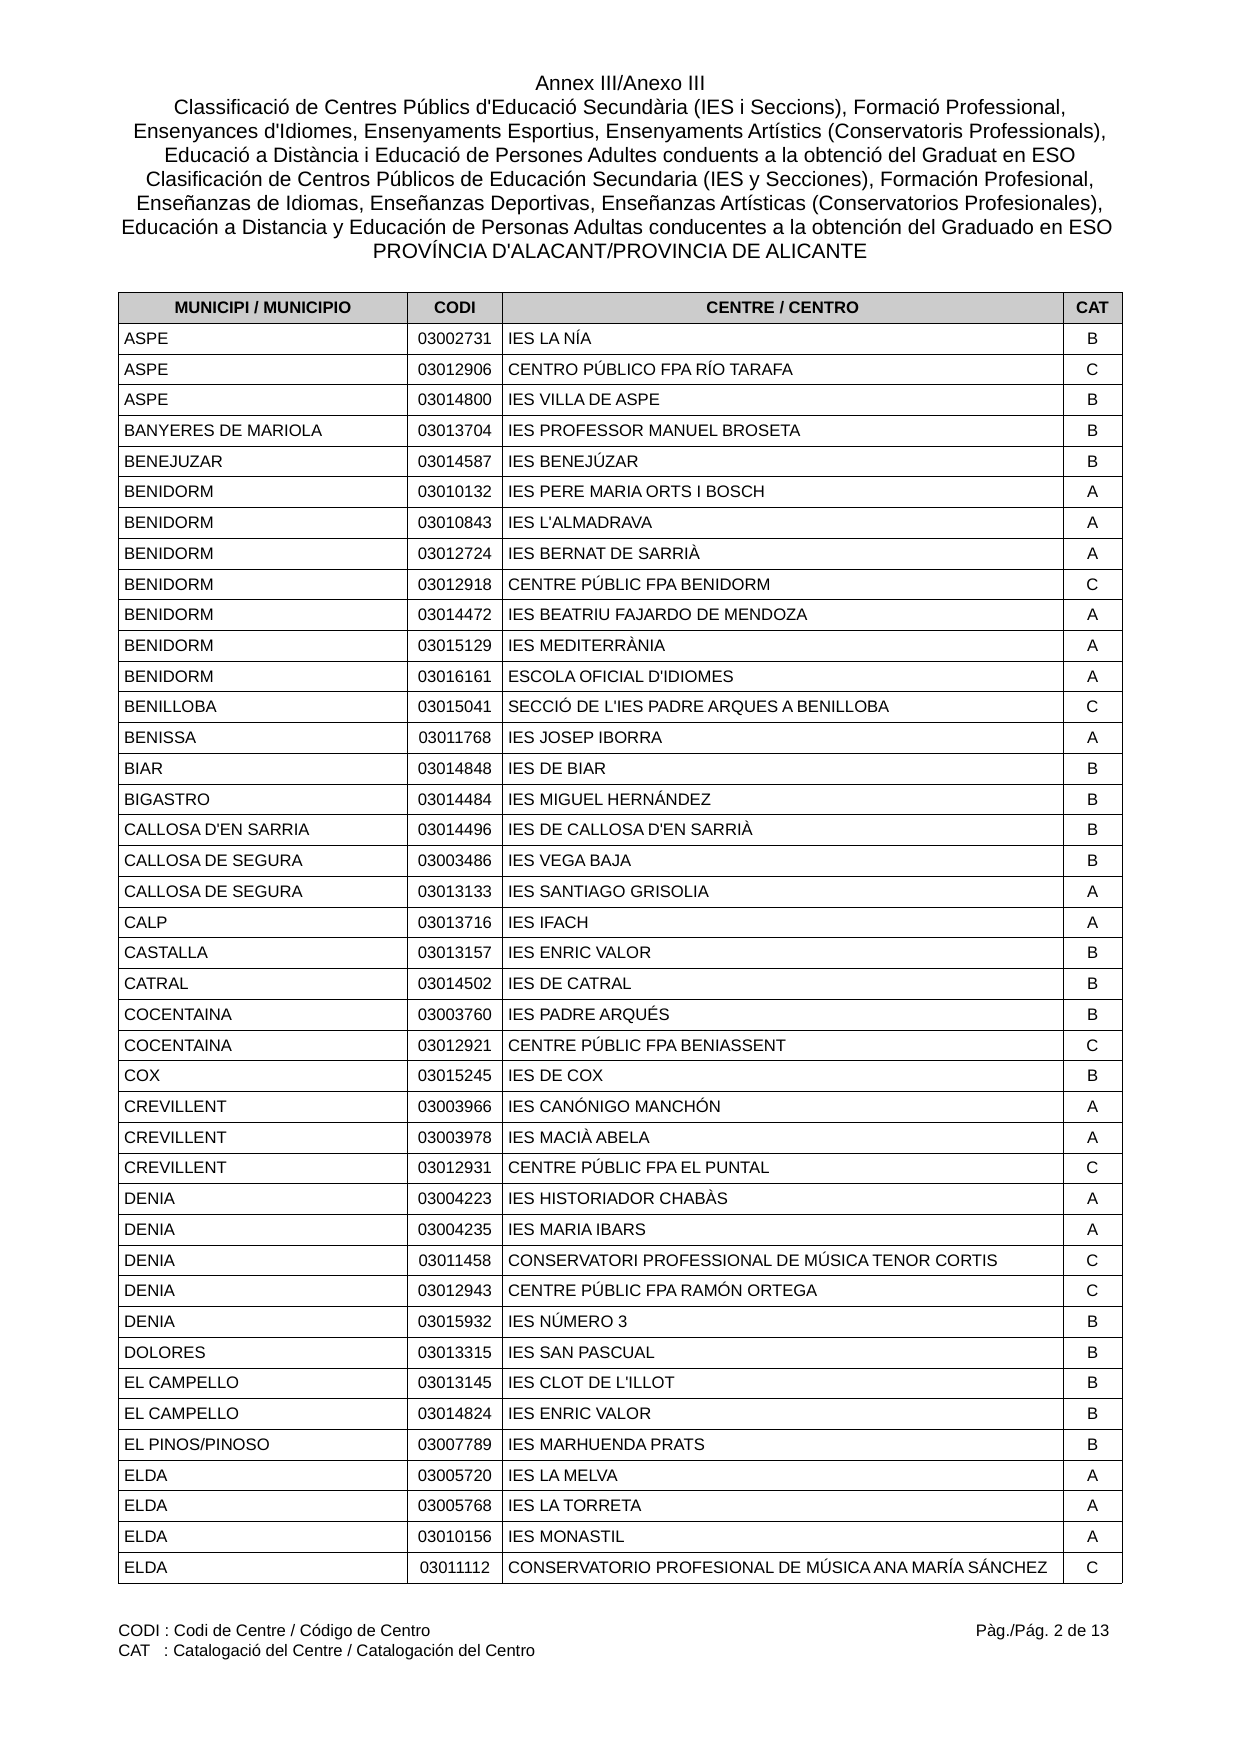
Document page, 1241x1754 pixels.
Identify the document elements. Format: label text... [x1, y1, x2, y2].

table_cell CALLOSA D'EN SARRIA [119, 815, 407, 845]
table_cell A [1064, 908, 1122, 937]
table_cell 03012921 [408, 1031, 502, 1060]
table_cell IES DE CATRAL [503, 969, 1063, 999]
table_cell 03013133 [408, 877, 502, 907]
table_cell 03013704 [408, 416, 502, 446]
table_cell CONSERVATORI PROFESSIONAL DE MÚSICA TENOR CORTIS [503, 1246, 1063, 1275]
table_cell 03015245 [408, 1061, 502, 1091]
table_cell IES VILLA DE ASPE [503, 385, 1063, 415]
table_cell ELDA [119, 1491, 407, 1521]
table_cell C [1064, 1276, 1122, 1306]
table_cell 03003966 [408, 1092, 502, 1122]
table_cell IES ENRIC VALOR [503, 1399, 1063, 1429]
table_cell COCENTAINA [119, 1000, 407, 1029]
table_cell CATRAL [119, 969, 407, 999]
table_cell CENTRO PÚBLICO FPA RÍO TARAFA [503, 355, 1063, 384]
table_cell 03014496 [408, 815, 502, 845]
table_cell COCENTAINA [119, 1031, 407, 1060]
table_cell CREVILLENT [119, 1092, 407, 1122]
table_cell 03012943 [408, 1276, 502, 1306]
table_cell A [1064, 1461, 1122, 1490]
table_header CODI [408, 293, 502, 323]
table_cell B [1064, 969, 1122, 999]
table_cell BENIDORM [119, 631, 407, 661]
table_cell CREVILLENT [119, 1154, 407, 1183]
table_cell CENTRE PÚBLIC FPA BENIDORM [503, 570, 1063, 599]
table_cell 03013716 [408, 908, 502, 937]
table_cell CENTRE PÚBLIC FPA RAMÓN ORTEGA [503, 1276, 1063, 1306]
table_cell 03002731 [408, 324, 502, 353]
table_cell C [1064, 1031, 1122, 1060]
table_cell IES PROFESSOR MANUEL BROSETA [503, 416, 1063, 446]
table_cell CALLOSA DE SEGURA [119, 877, 407, 907]
table_cell BENIDORM [119, 600, 407, 630]
table_cell IES VEGA BAJA [503, 846, 1063, 876]
table_cell IES DE CALLOSA D'EN SARRIÀ [503, 815, 1063, 845]
table_cell A [1064, 508, 1122, 538]
table_cell IES MIGUEL HERNÁNDEZ [503, 785, 1063, 814]
table_cell IES IFACH [503, 908, 1063, 937]
table_cell IES PERE MARIA ORTS I BOSCH [503, 477, 1063, 507]
table_cell IES L'ALMADRAVA [503, 508, 1063, 538]
table_cell 03010156 [408, 1522, 502, 1552]
table_cell A [1064, 1184, 1122, 1214]
table_cell 03012724 [408, 539, 502, 568]
table_cell IES MARIA IBARS [503, 1215, 1063, 1244]
table_cell 03012931 [408, 1154, 502, 1183]
table_cell IES DE COX [503, 1061, 1063, 1091]
table_cell C [1064, 1553, 1122, 1583]
table_cell EL CAMPELLO [119, 1399, 407, 1429]
table_cell BENIDORM [119, 508, 407, 538]
table_cell 03014484 [408, 785, 502, 814]
table_cell 03012918 [408, 570, 502, 599]
table_cell IES CANÓNIGO MANCHÓN [503, 1092, 1063, 1122]
table_cell 03014800 [408, 385, 502, 415]
table_cell 03010843 [408, 508, 502, 538]
table_cell CALLOSA DE SEGURA [119, 846, 407, 876]
table_cell CREVILLENT [119, 1123, 407, 1152]
table_cell 03011458 [408, 1246, 502, 1275]
table_cell ESCOLA OFICIAL D'IDIOMES [503, 662, 1063, 691]
table_cell B [1064, 785, 1122, 814]
table_cell A [1064, 539, 1122, 568]
table_cell 03013315 [408, 1338, 502, 1367]
table_cell 03014472 [408, 600, 502, 630]
table_cell 03014848 [408, 754, 502, 784]
table_cell 03005720 [408, 1461, 502, 1490]
table_cell B [1064, 385, 1122, 415]
table_cell BENIDORM [119, 662, 407, 691]
table_cell 03014502 [408, 969, 502, 999]
table_cell B [1064, 1000, 1122, 1029]
table_cell BENILLOBA [119, 692, 407, 722]
table_cell B [1064, 1399, 1122, 1429]
table_cell A [1064, 1491, 1122, 1521]
table_cell IES HISTORIADOR CHABÀS [503, 1184, 1063, 1214]
table_cell 03015932 [408, 1307, 502, 1337]
table_cell ASPE [119, 385, 407, 415]
table_cell C [1064, 355, 1122, 384]
table_cell CENTRE PÚBLIC FPA EL PUNTAL [503, 1154, 1063, 1183]
table_header CENTRE / CENTRO [503, 293, 1063, 323]
table_cell SECCIÓ DE L'IES PADRE ARQUES A BENILLOBA [503, 692, 1063, 722]
table_cell BENIDORM [119, 477, 407, 507]
table_cell IES MONASTIL [503, 1522, 1063, 1552]
table_cell DENIA [119, 1276, 407, 1306]
table_cell IES PADRE ARQUÉS [503, 1000, 1063, 1029]
table_cell 03004235 [408, 1215, 502, 1244]
table_cell IES LA MELVA [503, 1461, 1063, 1490]
table_cell 03011768 [408, 723, 502, 753]
table_cell BIGASTRO [119, 785, 407, 814]
table_cell 03014824 [408, 1399, 502, 1429]
table_cell B [1064, 1338, 1122, 1367]
table_cell 03003486 [408, 846, 502, 876]
table_cell 03011112 [408, 1553, 502, 1583]
table_cell 03016161 [408, 662, 502, 691]
table_cell ELDA [119, 1553, 407, 1583]
table_cell ELDA [119, 1461, 407, 1490]
table_header MUNICIPI / MUNICIPIO [119, 293, 407, 323]
table_cell B [1064, 846, 1122, 876]
table_cell A [1064, 1215, 1122, 1244]
table_cell EL PINOS/PINOSO [119, 1430, 407, 1460]
table_cell B [1064, 754, 1122, 784]
table_cell ASPE [119, 324, 407, 353]
table_cell BENIDORM [119, 570, 407, 599]
table_cell BANYERES DE MARIOLA [119, 416, 407, 446]
table_cell DENIA [119, 1215, 407, 1244]
table_cell B [1064, 938, 1122, 968]
table_cell B [1064, 1307, 1122, 1337]
table_cell B [1064, 324, 1122, 353]
table_cell IES BEATRIU FAJARDO DE MENDOZA [503, 600, 1063, 630]
table_cell BENEJUZAR [119, 447, 407, 476]
table_cell A [1064, 1123, 1122, 1152]
table_cell 03014587 [408, 447, 502, 476]
table_cell DENIA [119, 1246, 407, 1275]
table_cell B [1064, 815, 1122, 845]
table_cell 03013157 [408, 938, 502, 968]
table_cell 03015041 [408, 692, 502, 722]
table_cell CENTRE PÚBLIC FPA BENIASSENT [503, 1031, 1063, 1060]
table_cell IES SAN PASCUAL [503, 1338, 1063, 1367]
table_cell IES LA TORRETA [503, 1491, 1063, 1521]
table_cell 03013145 [408, 1369, 502, 1398]
table_cell IES NÚMERO 3 [503, 1307, 1063, 1337]
table_cell B [1064, 1369, 1122, 1398]
table_cell EL CAMPELLO [119, 1369, 407, 1398]
table_cell IES DE BIAR [503, 754, 1063, 784]
table_cell 03012906 [408, 355, 502, 384]
table_cell 03015129 [408, 631, 502, 661]
table_cell BIAR [119, 754, 407, 784]
table_cell B [1064, 1061, 1122, 1091]
table_cell ELDA [119, 1522, 407, 1552]
table_cell C [1064, 1154, 1122, 1183]
table_cell A [1064, 723, 1122, 753]
table_cell A [1064, 1092, 1122, 1122]
table_cell IES MARHUENDA PRATS [503, 1430, 1063, 1460]
table_cell C [1064, 1246, 1122, 1275]
table_cell COX [119, 1061, 407, 1091]
table_cell CONSERVATORIO PROFESIONAL DE MÚSICA ANA MARÍA SÁNCHEZ [503, 1553, 1063, 1583]
table_cell C [1064, 570, 1122, 599]
table_cell 03003760 [408, 1000, 502, 1029]
table_cell A [1064, 662, 1122, 691]
table_cell IES JOSEP IBORRA [503, 723, 1063, 753]
table_cell IES MACIÀ ABELA [503, 1123, 1063, 1152]
table_cell BENISSA [119, 723, 407, 753]
table_cell A [1064, 877, 1122, 907]
table_cell IES SANTIAGO GRISOLIA [503, 877, 1063, 907]
table_cell A [1064, 1522, 1122, 1552]
table_cell 03007789 [408, 1430, 502, 1460]
table_header CAT [1064, 293, 1122, 323]
table_cell A [1064, 631, 1122, 661]
table_cell 03005768 [408, 1491, 502, 1521]
table_cell BENIDORM [119, 539, 407, 568]
table_cell 03003978 [408, 1123, 502, 1152]
table_cell C [1064, 692, 1122, 722]
table_cell A [1064, 600, 1122, 630]
table_cell ASPE [119, 355, 407, 384]
table_cell IES MEDITERRÀNIA [503, 631, 1063, 661]
table_cell IES BERNAT DE SARRIÀ [503, 539, 1063, 568]
table_cell CALP [119, 908, 407, 937]
table_cell B [1064, 416, 1122, 446]
table_cell 03004223 [408, 1184, 502, 1214]
table_cell DENIA [119, 1184, 407, 1214]
table_cell IES BENEJÚZAR [503, 447, 1063, 476]
table_cell A [1064, 477, 1122, 507]
table_cell CASTALLA [119, 938, 407, 968]
table_cell B [1064, 447, 1122, 476]
table_cell B [1064, 1430, 1122, 1460]
table_cell DENIA [119, 1307, 407, 1337]
table_cell IES CLOT DE L'ILLOT [503, 1369, 1063, 1398]
table_cell DOLORES [119, 1338, 407, 1367]
table_cell IES ENRIC VALOR [503, 938, 1063, 968]
table_cell IES LA NÍA [503, 324, 1063, 353]
table_cell 03010132 [408, 477, 502, 507]
